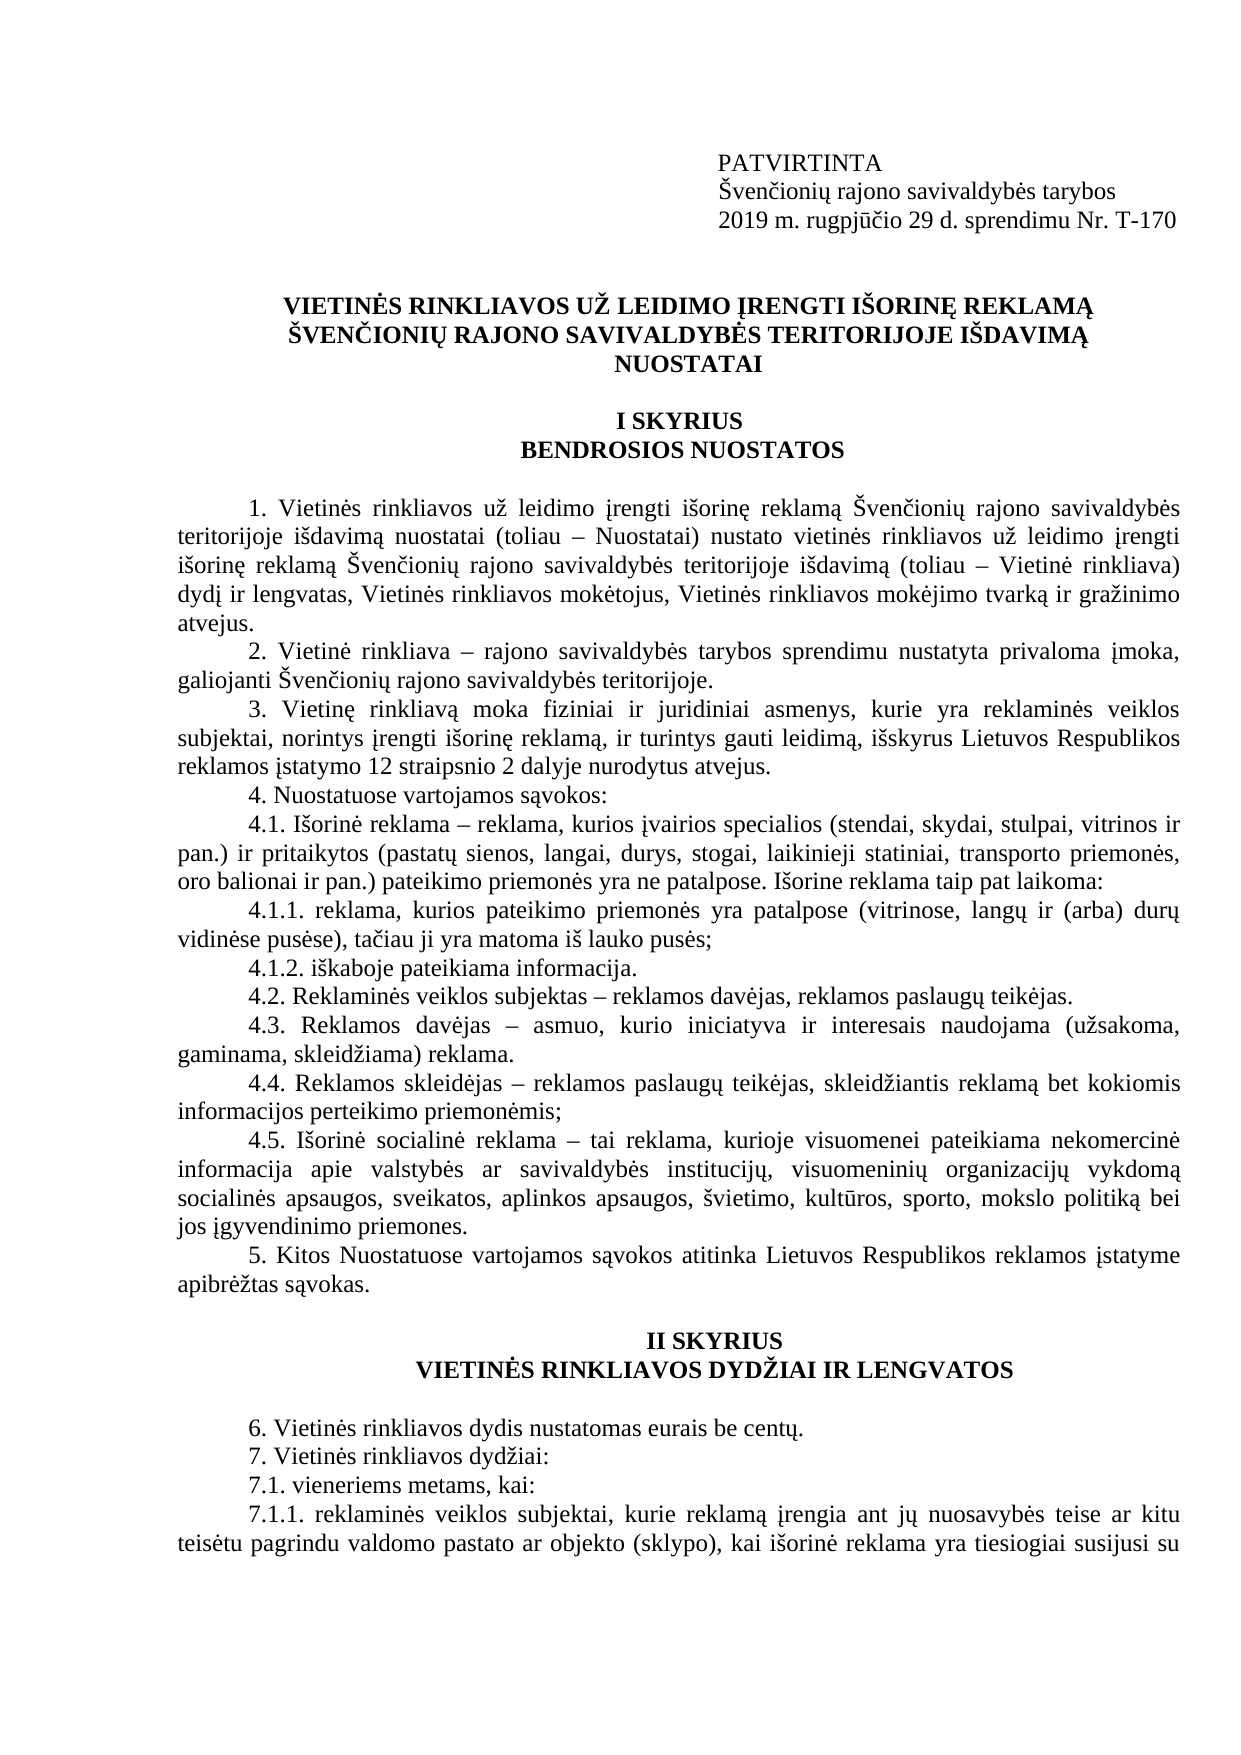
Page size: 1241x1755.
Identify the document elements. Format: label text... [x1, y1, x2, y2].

text 4.1. Išorinė reklama – reklama, kurios įvairios specialios (stendai, skydai, stulpai, vitrinos ir pan.) ir pritaikytos (pastatų sienos, langai, durys, stogai, laikinieji statiniai, transporto priemonės, oro balionai ir pan.) pateikimo priemonės yra ne patalpose. Išorine reklama taip pat laikoma: [177, 809, 1181, 895]
text I SKYRIUS [177, 406, 1181, 435]
text 4.5. Išorinė socialinė reklama – tai reklama, kurioje visuomenei pateikiama nekomercinė informacija apie valstybės ar savivaldybės institucijų, visuomeninių organizacijų vykdomą socialinės apsaugos, sveikatos, aplinkos apsaugos, švietimo, kultūros, sporto, mokslo politiką bei jos įgyvendinimo priemones. [177, 1125, 1181, 1240]
text 2. Vietinė rinkliava – rajono savivaldybės tarybos sprendimu nustatyta privaloma įmoka, galiojanti Švenčionių rajono savivaldybės teritorijoje. [177, 636, 1181, 694]
text II SKYRIUS [177, 1326, 1181, 1355]
text 4.3. Reklamos davėjas – asmuo, kurio iniciatyva ir interesais naudojama (užsakoma, gaminama, skleidžiama) reklama. [177, 1010, 1181, 1068]
text Švenčionių rajono savivaldybės tarybos [679, 176, 1181, 205]
text PATVIRTINTA [582, 148, 1181, 176]
text 4.4. Reklamos skleidėjas – reklamos paslaugų teikėjas, skleidžiantis reklamą bet kokiomis informacijos perteikimo priemonėmis; [177, 1068, 1181, 1125]
text 4.2. Reklaminės veiklos subjektas – reklamos davėjas, reklamos paslaugų teikėjas. [177, 981, 1181, 1010]
text 7. Vietinės rinkliavos dydžiai: [177, 1441, 1181, 1470]
text VIETINĖS RINKLIAVOS UŽ LEIDIMO ĮRENGTI IŠORINĘ REKLAMĄ ŠVENČIONIŲ RAJONO SAVIVALDYBĖS TERITORIJOJE IŠDAVIMĄ NUOSTATAI [233, 291, 1143, 378]
text 7.1. vieneriems metams, kai: [177, 1470, 1181, 1499]
text 4.1.2. iškaboje pateikiama informacija. [177, 953, 1181, 981]
text BENDROSIOS NUOSTATOS [177, 435, 1181, 464]
text 6. Vietinės rinkliavos dydis nustatomas eurais be centų. [177, 1413, 1181, 1441]
text 1. Vietinės rinkliavos už leidimo įrengti išorinę reklamą Švenčionių rajono savivaldybės teritorijoje išdavimą nuostatai (toliau – Nuostatai) nustato vietinės rinkliavos už leidimo įrengti išorinę reklamą Švenčionių rajono savivaldybės teritorijoje išdavimą (toliau – Vietinė rinkliava) dydį ir lengvatas, Vietinės rinkliavos mokėtojus, Vietinės rinkliavos mokėjimo tvarką ir gražinimo atvejus. [177, 493, 1181, 636]
text 3. Vietinę rinkliavą moka fiziniai ir juridiniai asmenys, kurie yra reklaminės veiklos subjektai, norintys įrengti išorinę reklamą, ir turintys gauti leidimą, išskyrus Lietuvos Respublikos reklamos įstatymo 12 straipsnio 2 dalyje nurodytus atvejus. [177, 694, 1181, 780]
text VIETINĖS RINKLIAVOS DYDŽIAI IR LENGVATOS [177, 1355, 1181, 1384]
text 4. Nuostatuose vartojamos sąvokos: [177, 780, 1181, 809]
text 5. Kitos Nuostatuose vartojamos sąvokos atitinka Lietuvos Respublikos reklamos įstatyme apibrėžtas sąvokas. [177, 1240, 1181, 1298]
text 4.1.1. reklama, kurios pateikimo priemonės yra patalpose (vitrinose, langų ir (arba) durų vidinėse pusėse), tačiau ji yra matoma iš lauko pusės; [177, 895, 1181, 953]
text 2019 m. rugpjūčio 29 d. sprendimu Nr. T-170 [679, 205, 1181, 234]
text 7.1.1. reklaminės veiklos subjektai, kurie reklamą įrengia ant jų nuosavybės teise ar kitu teisėtu pagrindu valdomo pastato ar objekto (sklypo), kai išorinė reklama yra tiesiogiai susijusi su [177, 1499, 1181, 1556]
